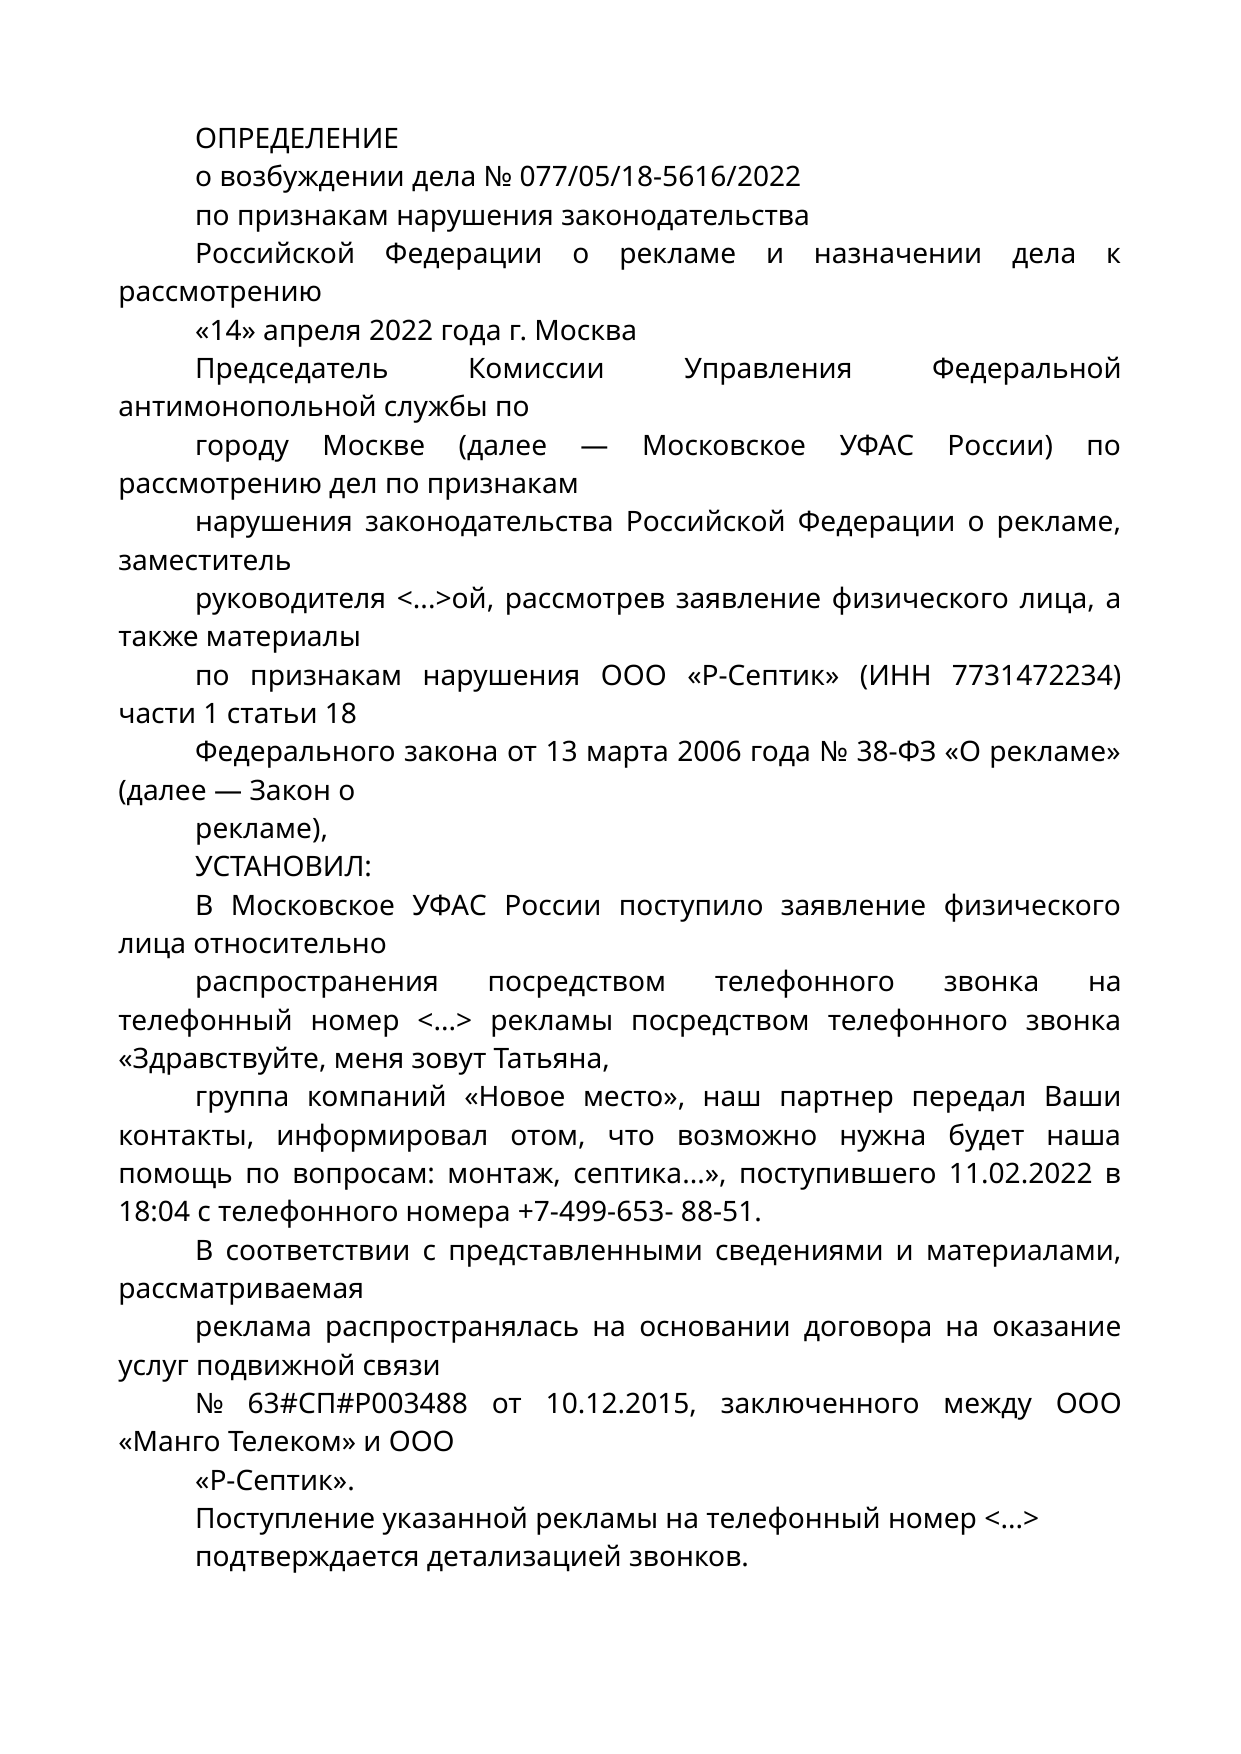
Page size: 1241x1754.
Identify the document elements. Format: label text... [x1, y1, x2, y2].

text В Московское УФАС России поступило заявление физического лица относительно [118, 885, 1122, 961]
text подтверждается детализацией звонков. [118, 1536, 1122, 1575]
text Федерального закона от 13 марта 2006 года № 38-ФЗ «О рекламе» (далее — Закон о [118, 731, 1122, 808]
text ОПРЕДЕЛЕНИЕ [118, 118, 1122, 156]
text городу Москве (далее — Московское УФАС России) по рассмотрению дел по признакам [118, 425, 1122, 501]
text № 63#СП#Р003488 от 10.12.2015, заключенного между ООО «Манго Телеком» и ООО [118, 1383, 1122, 1460]
text по признакам нарушения законодательства [118, 195, 1122, 233]
text по признакам нарушения ООО «Р-Септик» (ИНН 7731472234) части 1 статьи 18 [118, 655, 1122, 731]
text руководителя <...>ой, рассмотрев заявление физического лица, а также материалы [118, 578, 1122, 655]
text нарушения законодательства Российской Федерации о рекламе, заместитель [118, 501, 1122, 578]
text В соответствии с представленными сведениями и материалами, рассматриваемая [118, 1230, 1122, 1306]
text реклама распространялась на основании договора на оказание услуг подвижной связи [118, 1306, 1122, 1383]
text «Р-Септик». [118, 1460, 1122, 1498]
text о возбуждении дела № 077/05/18-5616/2022 [118, 156, 1122, 195]
text группа компаний «Новое место», наш партнер передал Ваши контакты, информировал отом, что возможно нужна будет наша помощь по вопросам: монтаж, септика...», поступившего 11.02.2022 в 18:04 с телефонного номера +7-499-653- 88-51. [118, 1076, 1122, 1230]
text «14» апреля 2022 года г. Москва [118, 310, 1122, 348]
text рекламе), [118, 808, 1122, 846]
text УСТАНОВИЛ: [118, 846, 1122, 885]
text Председатель Комиссии Управления Федеральной антимонопольной службы по [118, 348, 1122, 425]
text распространения посредством телефонного звонка на телефонный номер <...> рекламы посредством телефонного звонка «Здравствуйте, меня зовут Татьяна, [118, 961, 1122, 1076]
text Российской Федерации о рекламе и назначении дела к рассмотрению [118, 233, 1122, 310]
text Поступление указанной рекламы на телефонный номер <...> [118, 1498, 1122, 1536]
